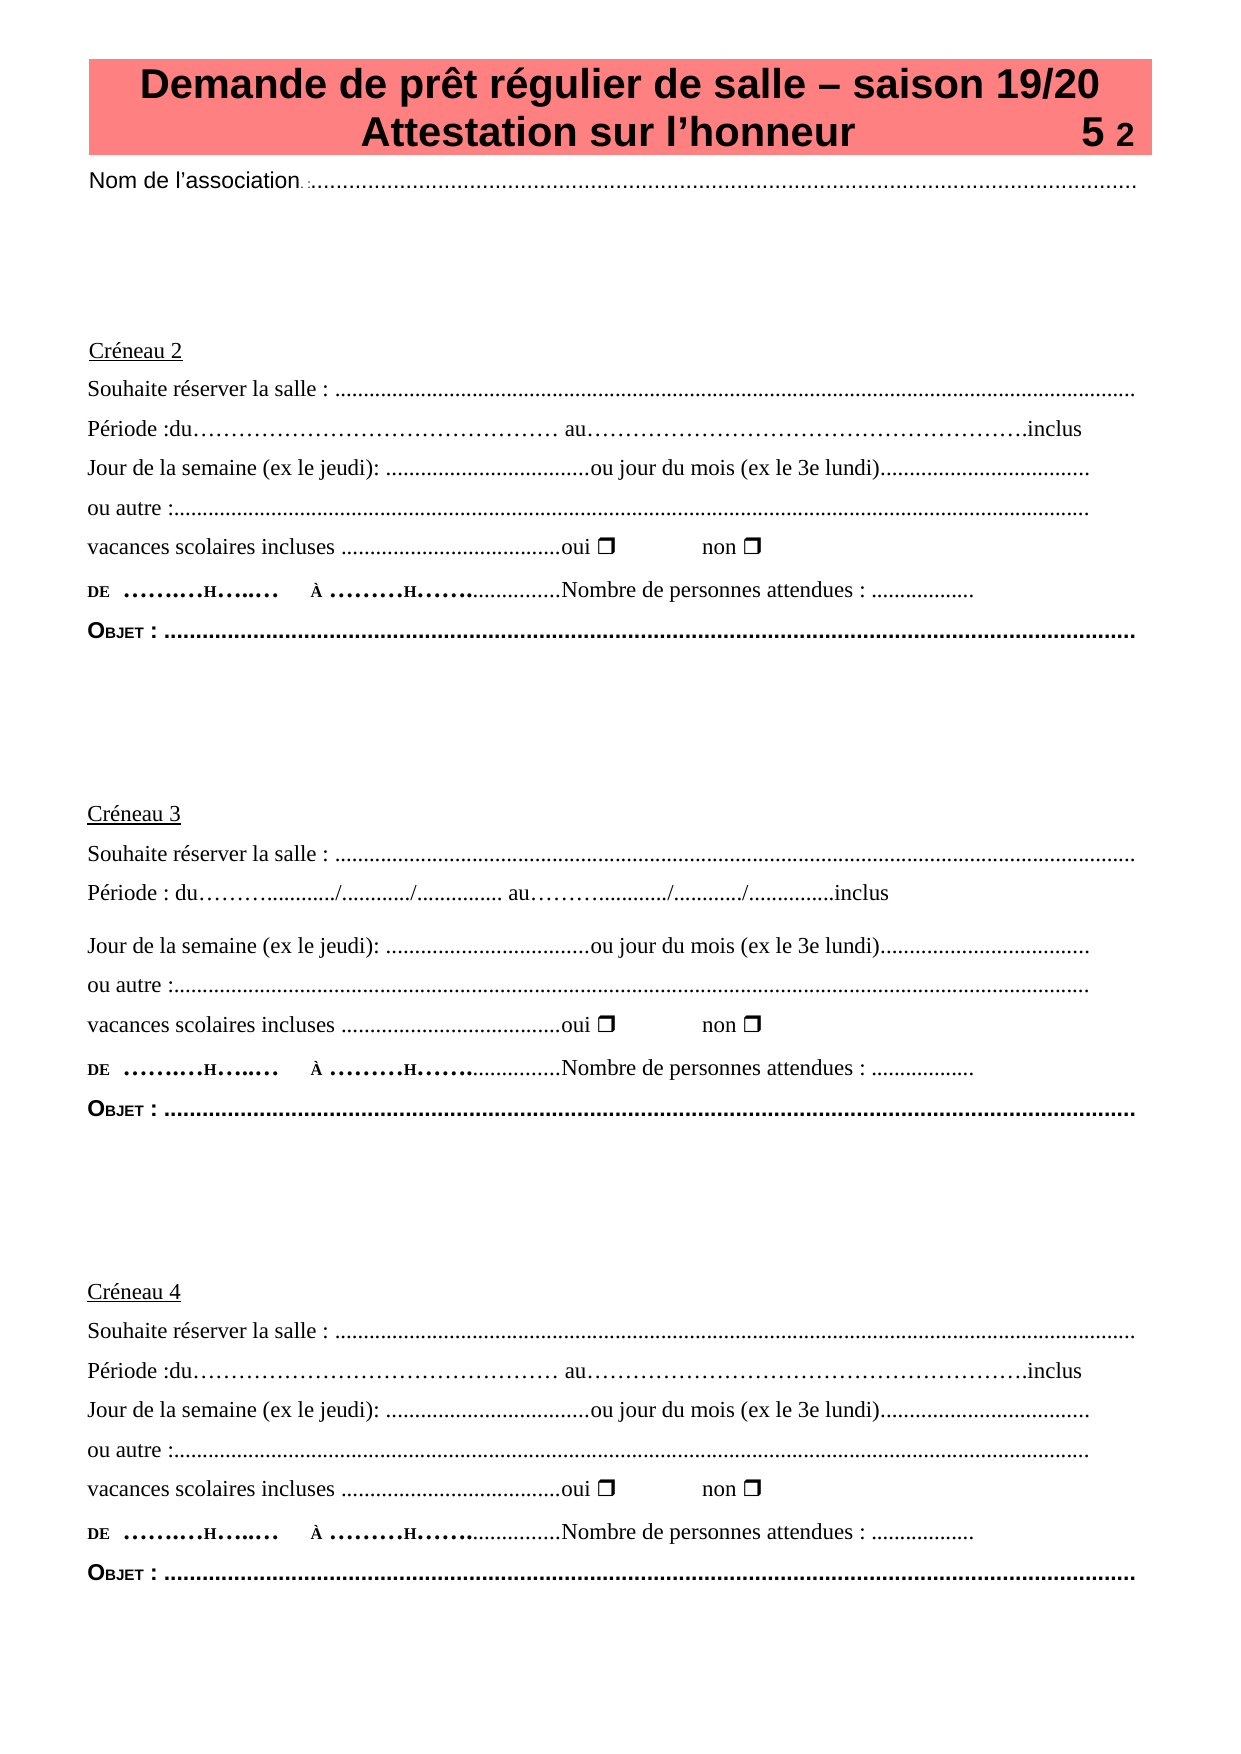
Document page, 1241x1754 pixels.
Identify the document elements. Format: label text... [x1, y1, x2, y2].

text Attestation sur l’honneur 5 2 [89, 107, 1152, 155]
text Souhaite réserver la salle : [87, 376, 1152, 402]
text de …….…h…..… à ………h……. Nombre de personnes attendues : [87, 1052, 1152, 1081]
text Objet : [87, 1559, 1152, 1586]
text de …….…h…..… à ………h……. Nombre de personnes attendues : [87, 1516, 1152, 1545]
text Jour de la semaine (ex le jeudi): ou jour du mois (ex le 3e lundi) [87, 454, 1152, 481]
text Jour de la semaine (ex le jeudi): ou jour du mois (ex le 3e lundi) [87, 932, 1152, 958]
text Période :du………………………………………… au………………………………………………….inclus [87, 415, 1152, 441]
text de …….…h…..… à ………h……. Nombre de personnes attendues : [87, 574, 1152, 603]
text Créneau 4 [87, 1278, 1152, 1304]
text Demande de prêt régulier de salle – saison 19/20 [89, 59, 1152, 107]
text Jour de la semaine (ex le jeudi): ou jour du mois (ex le 3e lundi) [87, 1396, 1152, 1423]
text vacances scolaires incluses oui  non  [87, 1475, 1152, 1502]
text Créneau 3 [87, 800, 1152, 827]
text vacances scolaires incluses oui  non  [87, 1011, 1152, 1037]
text ou autre : [87, 1436, 1152, 1462]
text Nom de l’association. : [89, 167, 1152, 194]
text ou autre : [87, 494, 1152, 520]
text Souhaite réserver la salle : [87, 1317, 1152, 1344]
text Souhaite réserver la salle : [87, 840, 1152, 866]
text Période : du………............/............/............... au………............/............/...............inclus [87, 879, 1152, 906]
text Objet : [87, 617, 1152, 644]
text Créneau 2 [89, 337, 1152, 363]
text Période :du………………………………………… au………………………………………………….inclus [87, 1357, 1152, 1383]
text vacances scolaires incluses oui  non  [87, 533, 1152, 560]
text ou autre : [87, 972, 1152, 998]
text Objet : [87, 1095, 1152, 1121]
